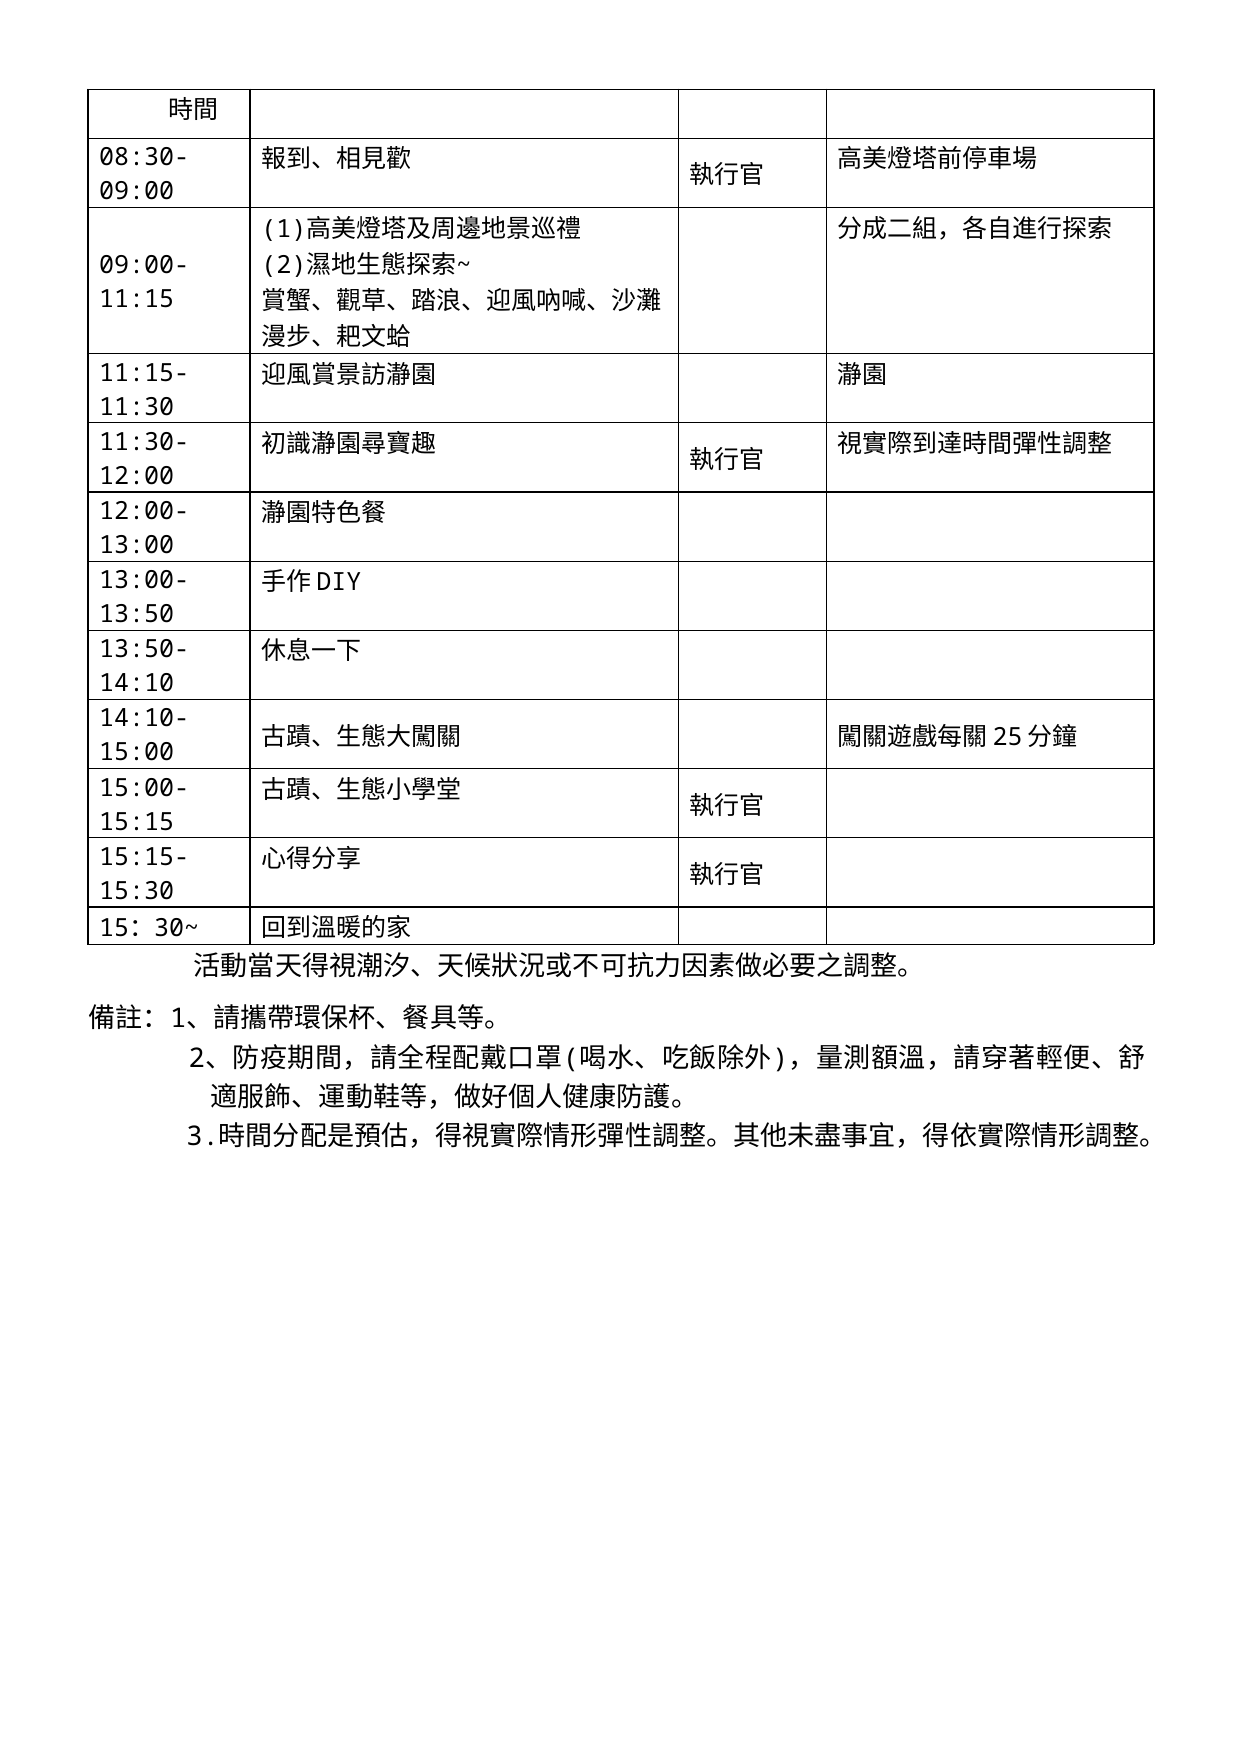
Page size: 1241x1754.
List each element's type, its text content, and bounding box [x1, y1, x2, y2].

table_cell 回到溫暖的家 [251, 908, 678, 944]
table_cell 古蹟、生態大闖關 [251, 700, 678, 768]
table_cell 古蹟、生態小學堂 [251, 769, 678, 837]
table_cell 執行官 [679, 423, 826, 491]
text 活動當天得視潮汐、天候狀況或不可抗力因素做必要之調整。 [88, 945, 1146, 984]
table_cell 15：30~ [89, 908, 249, 944]
table_cell 11:15-11:30 [89, 354, 249, 422]
table_cell 13:00-13:50 [89, 562, 249, 630]
table_cell [827, 769, 1153, 837]
table_cell [827, 493, 1153, 561]
table_cell 執行官 [679, 838, 826, 906]
table_cell 視實際到達時間彈性調整 [827, 423, 1153, 491]
table_cell 心得分享 [251, 838, 678, 906]
table_cell 手作DIY [251, 562, 678, 630]
table_cell [679, 354, 826, 422]
table_cell 分成二組，各自進行探索 [827, 208, 1153, 353]
table_cell [679, 208, 826, 353]
table_cell 休息一下 [251, 631, 678, 699]
table_cell 08:30-09:00 [89, 139, 249, 207]
table_cell [679, 562, 826, 630]
text 3.時間分配是預估，得視實際情形彈性調整。其他未盡事宜，得依實際情形調整。 [88, 1114, 1146, 1153]
table_cell [679, 493, 826, 561]
table_cell 初識瀞園尋寶趣 [251, 423, 678, 491]
table_cell 13:50-14:10 [89, 631, 249, 699]
table_header 時間 [89, 90, 249, 138]
table_cell 瀞園特色餐 [251, 493, 678, 561]
table_cell [679, 631, 826, 699]
table_cell 高美燈塔前停車場 [827, 139, 1153, 207]
table_cell [827, 908, 1153, 944]
table_cell 14:10-15:00 [89, 700, 249, 768]
text 2、防疫期間，請全程配戴口罩(喝水、吃飯除外)，量測額溫，請穿著輕便、舒適服飾、運動鞋等，做好個人健康防護。 [88, 1036, 1146, 1114]
table_header [679, 90, 826, 138]
table_cell (1)高美燈塔及周邊地景巡禮 (2)濕地生態探索~ 賞蟹、觀草、踏浪、迎風吶喊、沙灘漫步、耙文蛤 [251, 208, 678, 353]
table_cell [827, 838, 1153, 906]
table_cell [827, 631, 1153, 699]
table_cell 12:00-13:00 [89, 493, 249, 561]
table_cell 瀞園 [827, 354, 1153, 422]
table_cell [827, 562, 1153, 630]
table_cell [679, 908, 826, 944]
table_cell 迎風賞景訪瀞園 [251, 354, 678, 422]
table_cell 15:00-15:15 [89, 769, 249, 837]
text 備註：1、請攜帶環保杯、餐具等。 [88, 996, 1146, 1036]
table_cell 執行官 [679, 769, 826, 837]
table_cell [679, 700, 826, 768]
table_cell 09:00-11:15 [89, 208, 249, 353]
table_cell 執行官 [679, 139, 826, 207]
table_header [251, 90, 678, 138]
table_cell 闖關遊戲每關25分鐘 [827, 700, 1153, 768]
table_header [827, 90, 1153, 138]
table_cell 15:15-15:30 [89, 838, 249, 906]
table_cell 報到、相見歡 [251, 139, 678, 207]
table_cell 11:30-12:00 [89, 423, 249, 491]
